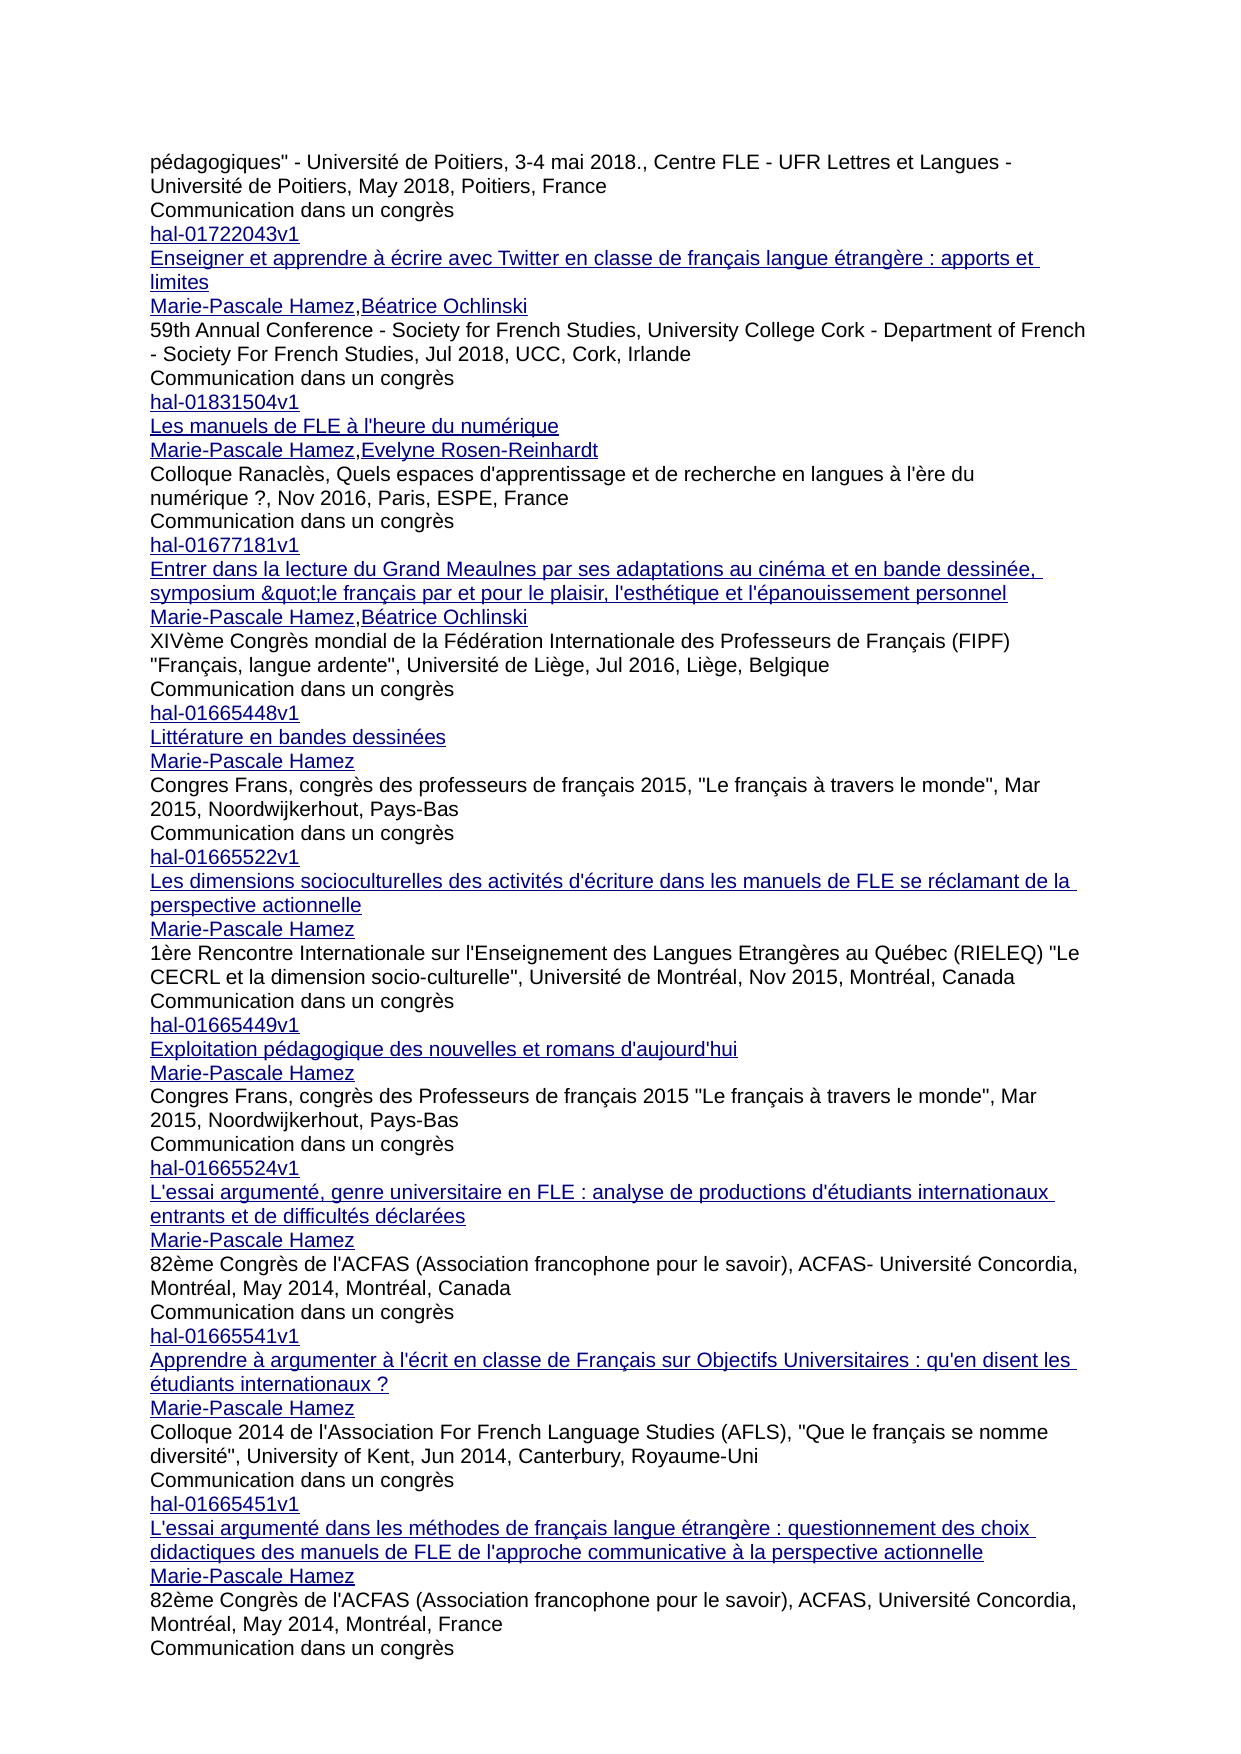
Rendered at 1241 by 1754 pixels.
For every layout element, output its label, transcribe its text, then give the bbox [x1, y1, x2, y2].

table_cell L'essai argumenté dans les méthodes de français langue étrangère : questionnement des choix didactiques des manuels de FLE de l'approche communicative à la perspective actionnelle Marie-Pascale Hamez 82ème Congrès de l'ACFAS (Association francophone pour le savoir), ACFAS, Université Concordia, Montréal, May 2014, Montréal, France Communication dans un congrès [150, 1516, 1090, 1659]
table_cell Enseigner et apprendre à écrire avec Twitter en classe de français langue étrangère : apports et limites Marie-Pascale Hamez,Béatrice Ochlinski 59th Annual Conference - Society for French Studies, University College Cork - Department of French - Society For French Studies, Jul 2018, UCC, Cork, Irlande Communication dans un congrès hal-01831504v1 [150, 246, 1090, 413]
table_cell Littérature en bandes dessinées Marie-Pascale Hamez Congres Frans, congrès des professeurs de français 2015, "Le français à travers le monde", Mar 2015, Noordwijkerhout, Pays-Bas Communication dans un congrès hal-01665522v1 [150, 725, 1090, 869]
table_cell Les dimensions socioculturelles des activités d'écriture dans les manuels de FLE se réclamant de la perspective actionnelle Marie-Pascale Hamez 1ère Rencontre Internationale sur l'Enseignement des Langues Etrangères au Québec (RIELEQ) "Le CECRL et la dimension socio-culturelle", Université de Montréal, Nov 2015, Montréal, Canada Communication dans un congrès hal-01665449v1 [150, 869, 1090, 1036]
table_cell Entrer dans la lecture du Grand Meaulnes par ses adaptations au cinéma et en bande dessinée, symposium &quot;le français par et pour le plaisir, l'esthétique et l'épanouissement personnel Marie-Pascale Hamez,Béatrice Ochlinski XIVème Congrès mondial de la Fédération Internationale des Professeurs de Français (FIPF) "Français, langue ardente", Université de Liège, Jul 2016, Liège, Belgique Communication dans un congrès hal-01665448v1 [150, 557, 1090, 725]
table_cell L'essai argumenté, genre universitaire en FLE : analyse de productions d'étudiants internationaux entrants et de difficultés déclarées Marie-Pascale Hamez 82ème Congrès de l'ACFAS (Association francophone pour le savoir), ACFAS- Université Concordia, Montréal, May 2014, Montréal, Canada Communication dans un congrès hal-01665541v1 [150, 1180, 1090, 1348]
table_cell Les manuels de FLE à l'heure du numérique Marie-Pascale Hamez,Evelyne Rosen-Reinhardt Colloque Ranaclès, Quels espaces d'apprentissage et de recherche en langues à l'ère du numérique ?, Nov 2016, Paris, ESPE, France Communication dans un congrès hal-01677181v1 [150, 414, 1090, 557]
table_cell Exploitation pédagogique des nouvelles et romans d'aujourd'hui Marie-Pascale Hamez Congres Frans, congrès des Professeurs de français 2015 "Le français à travers le monde", Mar 2015, Noordwijkerhout, Pays-Bas Communication dans un congrès hal-01665524v1 [150, 1036, 1090, 1180]
table_cell pédagogiques" - Université de Poitiers, 3-4 mai 2018., Centre FLE - UFR Lettres et Langues - Université de Poitiers, May 2018, Poitiers, France Communication dans un congrès hal-01722043v1 [150, 150, 1090, 246]
table_cell Apprendre à argumenter à l'écrit en classe de Français sur Objectifs Universitaires : qu'en disent les étudiants internationaux ? Marie-Pascale Hamez Colloque 2014 de l'Association For French Language Studies (AFLS), "Que le français se nomme diversité", University of Kent, Jun 2014, Canterbury, Royaume-Uni Communication dans un congrès hal-01665451v1 [150, 1348, 1090, 1516]
